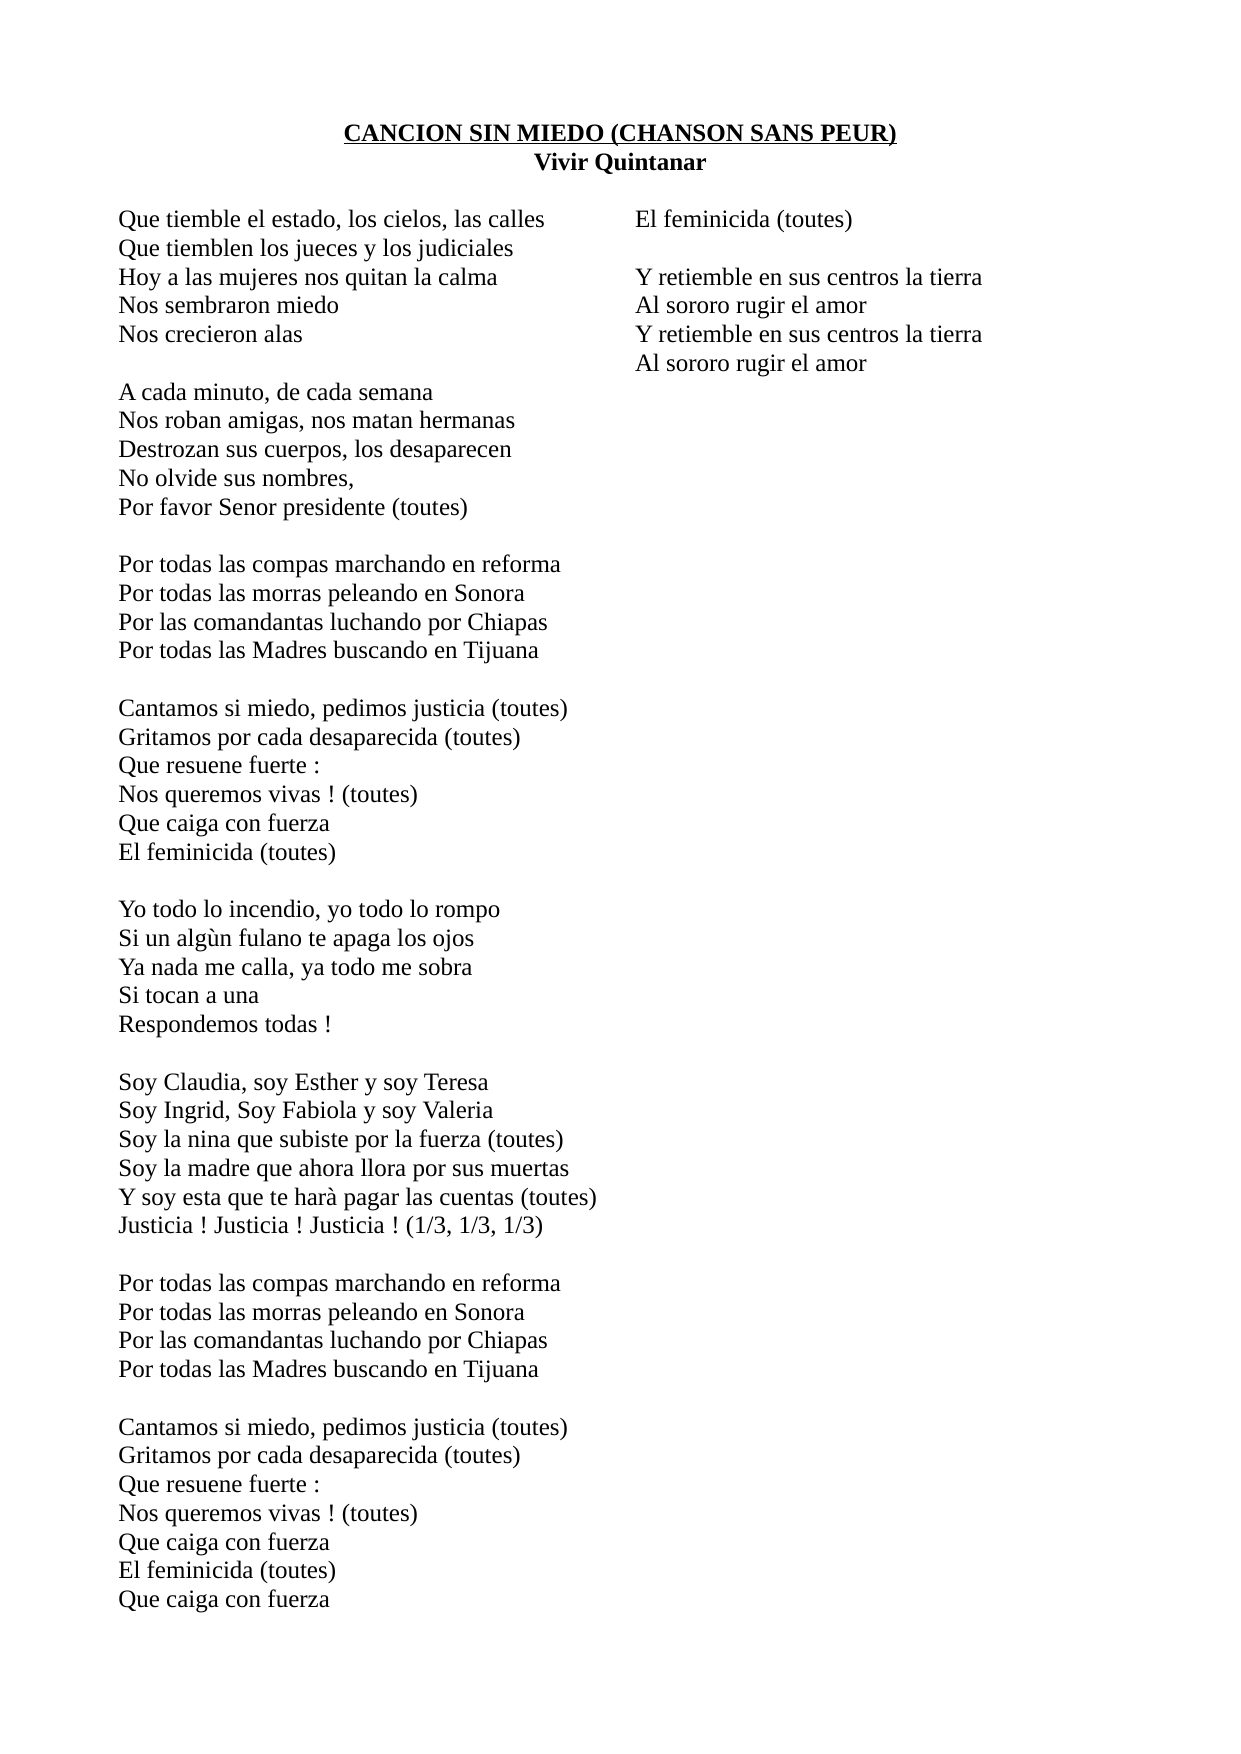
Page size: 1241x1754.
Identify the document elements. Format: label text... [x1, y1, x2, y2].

text Por todas las Madres buscando en Tijuana [118, 1354, 605, 1383]
text Nos sembraron miedo [118, 291, 605, 319]
text Por favor Senor presidente (toutes) [118, 492, 605, 521]
text Que tiemble el estado, los cielos, las calles [118, 204, 605, 233]
text Ya nada me calla, ya todo me sobra [118, 952, 605, 981]
text Cantamos si miedo, pedimos justicia (toutes) [118, 1412, 605, 1441]
text Gritamos por cada desaparecida (toutes) [118, 1441, 605, 1469]
text Que caiga con fuerza [118, 1584, 605, 1613]
text Al sororo rugir el amor [635, 291, 1122, 319]
text No olvide sus nombres, [118, 463, 605, 492]
text Y soy esta que te harà pagar las cuentas (toutes) [118, 1182, 605, 1211]
text Cantamos si miedo, pedimos justicia (toutes) [118, 693, 605, 722]
text Nos queremos vivas ! (toutes) [118, 1498, 605, 1527]
text El feminicida (toutes) [118, 1556, 605, 1584]
text Respondemos todas ! [118, 1009, 605, 1038]
text Nos queremos vivas ! (toutes) [118, 779, 605, 808]
text Vivir Quintanar [118, 147, 1122, 176]
text Que resuene fuerte : [118, 751, 605, 779]
text Destrozan sus cuerpos, los desaparecen [118, 434, 605, 463]
text Y retiemble en sus centros la tierra [635, 262, 1122, 291]
text Por todas las Madres buscando en Tijuana [118, 636, 605, 664]
text Por todas las morras peleando en Sonora [118, 578, 605, 607]
text El feminicida (toutes) [118, 837, 605, 866]
text Justicia ! Justicia ! Justicia ! (1/3, 1/3, 1/3) [118, 1211, 605, 1239]
text Hoy a las mujeres nos quitan la calma [118, 262, 605, 291]
text Si un algùn fulano te apaga los ojos [118, 923, 605, 952]
text Si tocan a una [118, 981, 605, 1009]
text Que tiemblen los jueces y los judiciales [118, 233, 605, 262]
text A cada minuto, de cada semana [118, 377, 605, 406]
text Por las comandantas luchando por Chiapas [118, 1326, 605, 1354]
text Que caiga con fuerza [118, 1527, 605, 1556]
text Soy Claudia, soy Esther y soy Teresa [118, 1067, 605, 1096]
text Gritamos por cada desaparecida (toutes) [118, 722, 605, 751]
text Por todas las morras peleando en Sonora [118, 1297, 605, 1326]
text Por las comandantas luchando por Chiapas [118, 607, 605, 636]
text Nos crecieron alas [118, 319, 605, 348]
text Que resuene fuerte : [118, 1469, 605, 1498]
text Soy la madre que ahora llora por sus muertas [118, 1153, 605, 1182]
text Soy Ingrid, Soy Fabiola y soy Valeria [118, 1096, 605, 1124]
text CANCION SIN MIEDO (CHANSON SANS PEUR) [118, 118, 1122, 147]
text Que caiga con fuerza [118, 808, 605, 837]
text Nos roban amigas, nos matan hermanas [118, 406, 605, 434]
text Yo todo lo incendio, yo todo lo rompo [118, 894, 605, 923]
text Por todas las compas marchando en reforma [118, 549, 605, 578]
text Al sororo rugir el amor [635, 348, 1122, 377]
text El feminicida (toutes) [635, 204, 1122, 233]
text Y retiemble en sus centros la tierra [635, 319, 1122, 348]
text Por todas las compas marchando en reforma [118, 1268, 605, 1297]
text Soy la nina que subiste por la fuerza (toutes) [118, 1124, 605, 1153]
